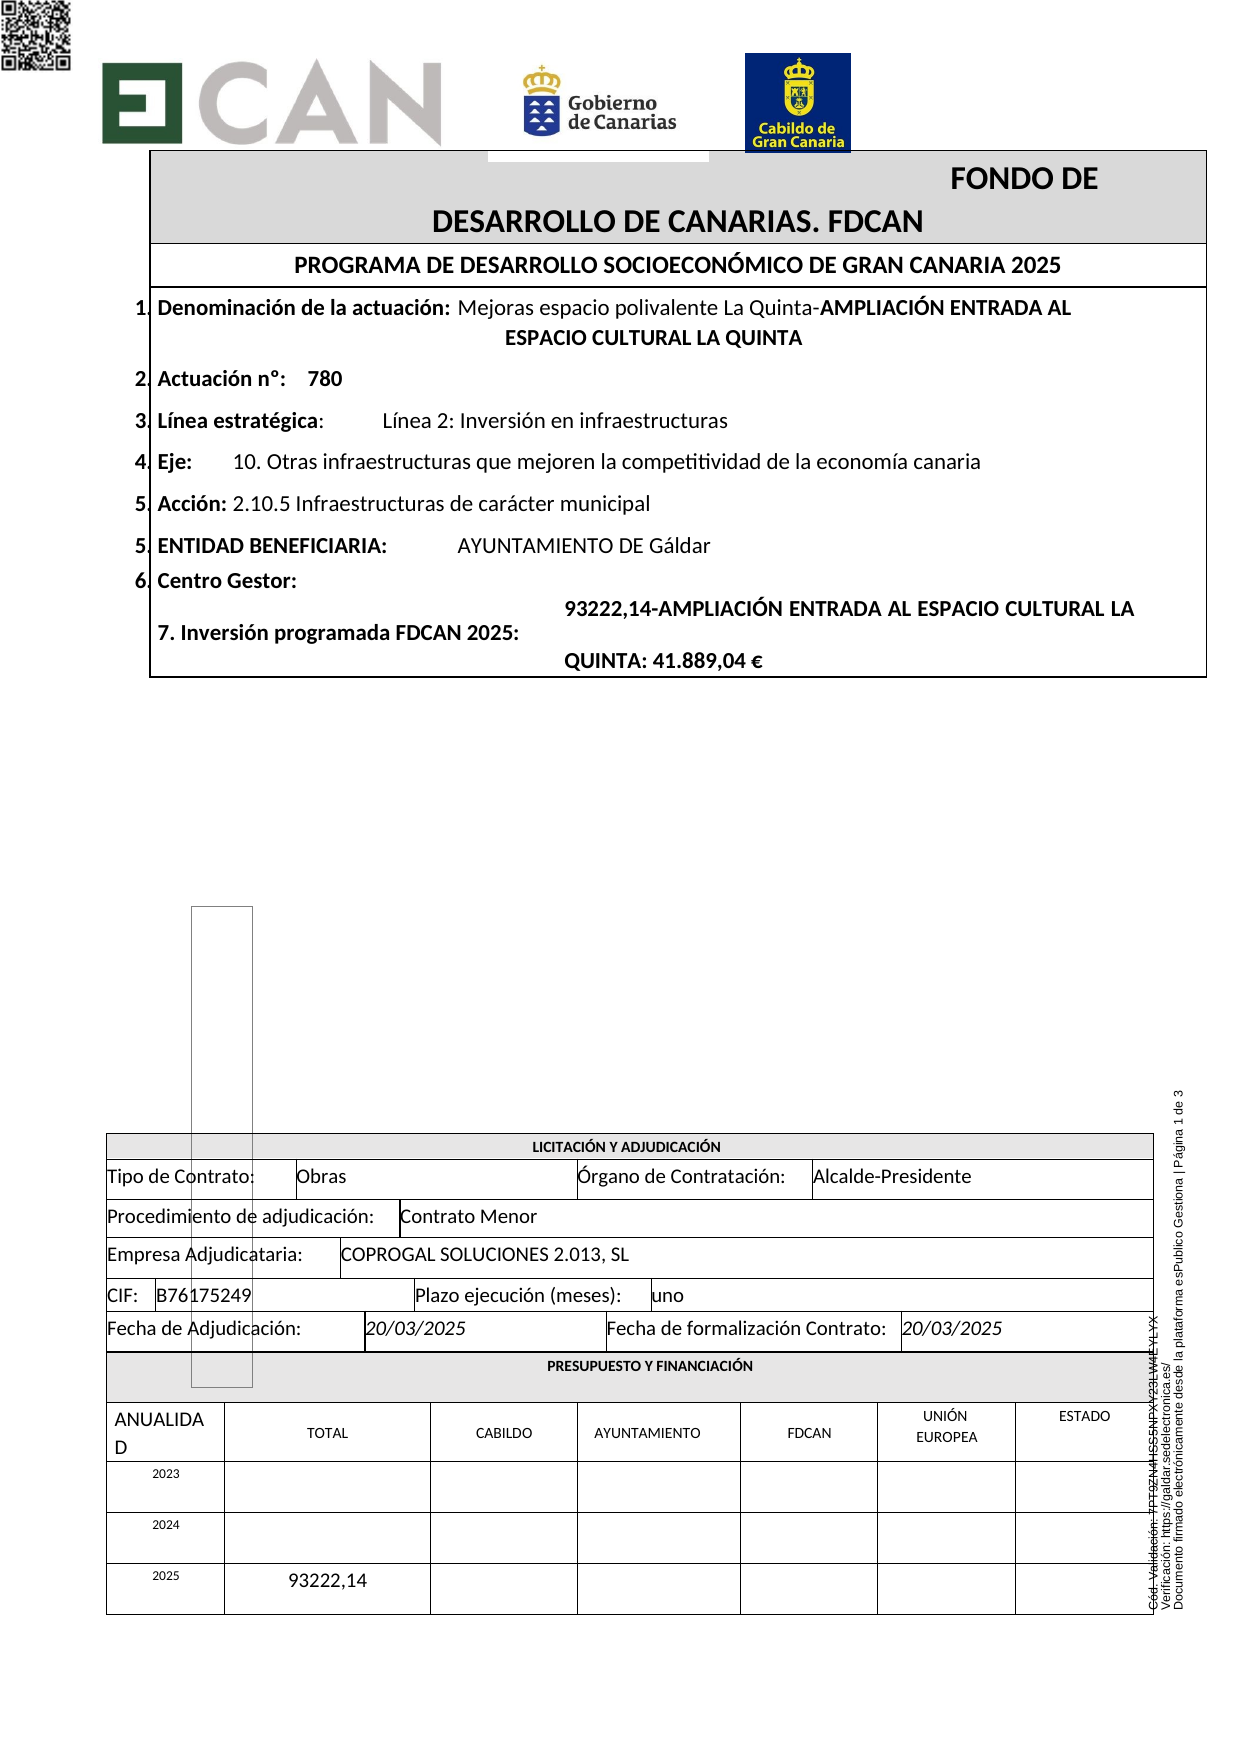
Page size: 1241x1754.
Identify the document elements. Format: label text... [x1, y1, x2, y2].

table_cell [878, 1462, 1015, 1512]
table_cell CIF: [107, 1279, 155, 1311]
table_cell Denominación de la actuación: Mejoras espacio polivalente La Quinta-AMPLIACIÓN ENTRADA AL ESPACIO CULTURAL LA QUINTA Actuación nº: 780 Línea estratégica: Línea 2: Inversión en infraestructuras Eje: 10. Otras infraestructuras que mejoren la competitividad de la economía canaria Acción: 2.10.5 Infraestructuras de carácter municipal ENTIDAD BENEFICIARIA: AYUNTAMIENTO DE Gáldar Centro Gestor: 93222,14-AMPLIACIÓN ENTRADA AL ESPACIO CULTURAL LA 7. Inversión programada FDCAN 2025: QUINTA: 41.889,04 € [151, 288, 1206, 676]
table_cell uno [652, 1279, 1153, 1311]
table_cell UNIÓN EUROPEA [878, 1403, 1015, 1461]
table_cell [1016, 1513, 1153, 1563]
table_cell ESTADO [1016, 1403, 1153, 1461]
table_cell [107, 1353, 224, 1402]
table_cell B76175249 [253, 1279, 414, 1311]
table_cell [225, 1513, 430, 1563]
table_cell B76175249 [156, 1279, 191, 1311]
table_cell Tipo de Contrato: [107, 1160, 191, 1199]
table_cell [431, 1513, 577, 1563]
table_cell [1016, 1564, 1153, 1613]
table_cell [431, 1462, 577, 1512]
table_header FONDO DE DESARROLLO DE CANARIAS. FDCAN [151, 151, 1206, 243]
table_cell Empresa Adjudicataria: [253, 1238, 340, 1278]
table_cell 20/03/2025 [902, 1312, 1153, 1351]
table_cell [1016, 1462, 1153, 1512]
table_cell Procedimiento de adjudicación: [107, 1200, 191, 1237]
table_cell [578, 1513, 740, 1563]
table_cell [1015, 1353, 1153, 1402]
table_cell PRESUPUESTO Y FINANCIACI [430, 1353, 741, 1402]
table_cell FDCAN [741, 1403, 877, 1461]
table_cell Órgano de Contratación: [578, 1160, 812, 1199]
table_cell [192, 1353, 224, 1387]
table_cell 20/03/2025 [366, 1312, 606, 1351]
table_header [192, 1134, 252, 1158]
table_cell [878, 1564, 1015, 1613]
table_cell 2025 [107, 1564, 224, 1613]
table_cell [741, 1564, 877, 1613]
table_cell Contrato Menor [401, 1200, 1153, 1237]
table_cell [878, 1353, 1015, 1402]
table_cell Fecha de Adjudicación: [253, 1312, 364, 1351]
table_cell [578, 1462, 740, 1512]
table_header [107, 1134, 191, 1158]
table_cell PROGRAMA DE DESARROLLO SOCIOECONÓMICO DE GRAN CANARIA 2025 [151, 244, 1206, 286]
table_cell [225, 1462, 430, 1512]
table_cell TOTAL [225, 1403, 430, 1461]
table_cell [578, 1564, 740, 1613]
table_cell AYUNTAMIENTO [578, 1403, 740, 1461]
table_cell Tipo de Contrato: [192, 1160, 252, 1199]
table_cell Empresa Adjudicataria: [192, 1238, 252, 1278]
table_cell [878, 1513, 1015, 1563]
table_cell Fecha de Adjudicación: [192, 1312, 252, 1351]
table_cell Alcalde-Presidente [813, 1160, 1153, 1199]
table_cell ANUALIDAD [107, 1403, 224, 1461]
table_cell Tipo de Contrato: [253, 1160, 296, 1199]
table_cell 93222,14 [225, 1564, 430, 1613]
table_cell COPROGAL SOLUCIONES 2.013, SL [341, 1238, 1153, 1278]
table_cell B76175249 [192, 1279, 252, 1311]
table_cell Empresa Adjudicataria: [107, 1238, 191, 1278]
table_cell [224, 1353, 430, 1402]
table_cell [431, 1564, 577, 1613]
table_cell Procedimiento de adjudicación: [253, 1200, 399, 1237]
table_cell Fecha de Adjudicación: [107, 1312, 191, 1351]
table_cell 2024 [107, 1513, 224, 1563]
table_cell Obras [297, 1160, 577, 1199]
table_cell 2023 [107, 1462, 224, 1512]
table_cell [741, 1513, 877, 1563]
table_header LICITACIÓN Y ADJUDICACIÓN [253, 1134, 1153, 1158]
table_cell [741, 1462, 877, 1512]
table_cell Plazo ejecución (meses): [415, 1279, 651, 1311]
table_cell ÓN [741, 1353, 878, 1402]
table_cell Procedimiento de adjudicación: [192, 1200, 252, 1237]
table_cell CABILDO [431, 1403, 577, 1461]
table_cell [224, 1353, 252, 1387]
table_cell Fecha de formalización Contrato: [607, 1312, 901, 1351]
